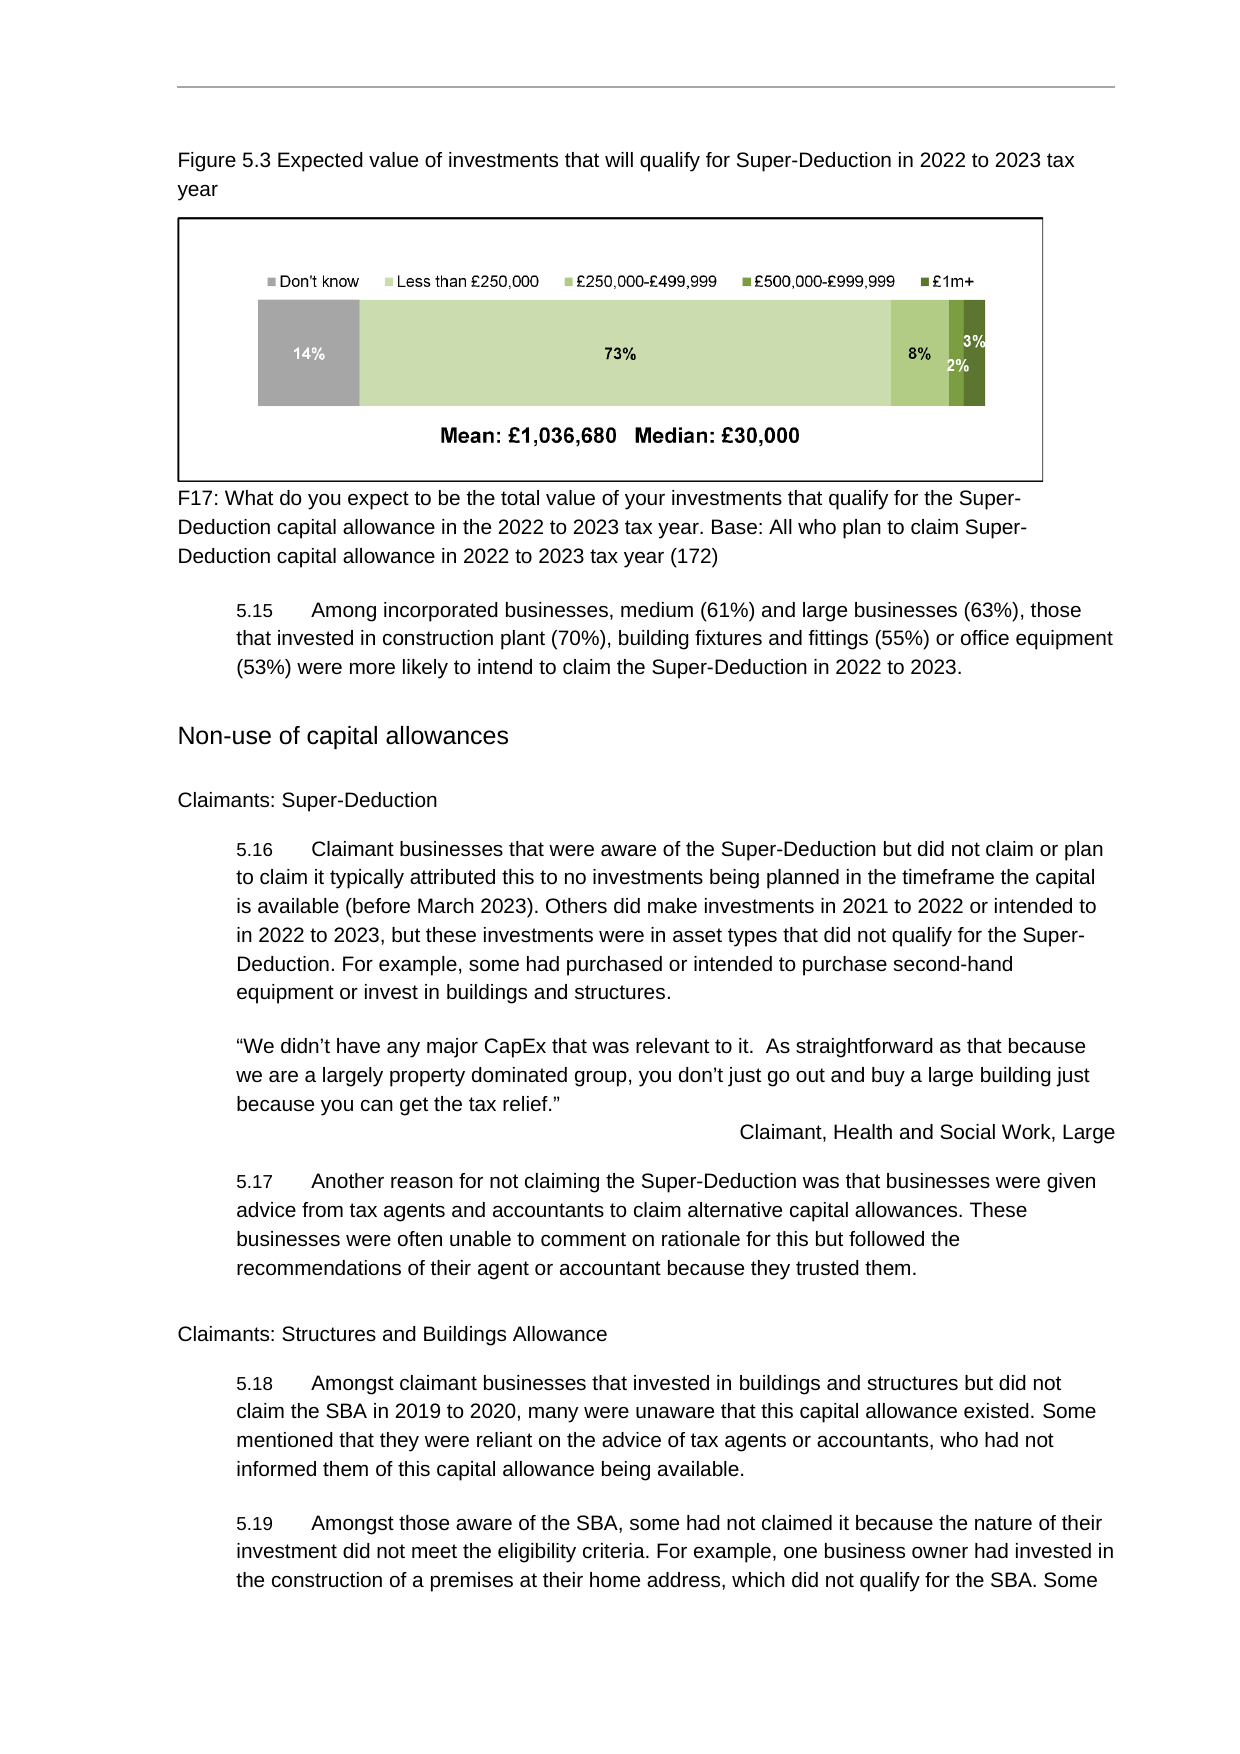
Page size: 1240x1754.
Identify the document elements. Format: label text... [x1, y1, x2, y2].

subtitle Non-use of capital allowances [177, 721, 1115, 750]
list Another reason for not claiming the Super-Deduction was that businesses were given advice from tax agents and accountants to claim alternative capital allowances. These businesses were often unable to comment on rationale for this but followed the recommendations of their agent or accountant because they trusted them. [236, 1169, 1115, 1279]
list Amongst claimant businesses that invested in buildings and structures but did not claim the SBA in 2019 to 2020, many were unaware that this capital allowance existed. Some mentioned that they were reliant on the advice of tax agents or accountants, who had not informed them of this capital allowance being available. [236, 1371, 1115, 1481]
subtitle Claimants: Super-Deduction [177, 787, 1115, 811]
text “We didn’t have any major CapEx that was relevant to it. As straightforward as that because we are a largely property dominated group, you don’t just go out and buy a large building just because you can get the tax relief.” [236, 1034, 1115, 1115]
subtitle Claimants: Structures and Buildings Allowance [177, 1322, 1115, 1346]
list Among incorporated businesses, medium (61%) and large businesses (63%), those that invested in construction plant (70%), building fixtures and fittings (55%) or office equipment (53%) were more likely to intend to claim the Super-Deduction in 2022 to 2023. [236, 597, 1115, 679]
text F17: What do you expect to be the total value of your investments that qualify for the Super-Deduction capital allowance in the 2022 to 2023 tax year. Base: All who plan to claim Super-Deduction capital allowance in 2022 to 2023 tax year (172) [177, 218, 1115, 568]
list Amongst those aware of the SBA, some had not claimed it because the nature of their investment did not meet the eligibility criteria. For example, one business owner had invested in the construction of a premises at their home address, which did not qualify for the SBA. Some said they had claimed alternative capital allowances because they had identified them as more appropriate or because their tax agent or accountant had advised them to. [236, 1511, 1115, 1592]
text Claimant, Health and Social Work, Large [177, 1120, 1115, 1144]
text Figure 5.3 Expected value of investments that will qualify for Super-Deduction in 2022 to 2023 tax year [177, 148, 1115, 200]
list Claimant businesses that were aware of the Super-Deduction but did not claim or plan to claim it typically attributed this to no investments being planned in the timeframe the capital is available (before March 2023). Others did make investments in 2021 to 2022 or intended to in 2022 to 2023, but these investments were in asset types that did not qualify for the Super-Deduction. For example, some had purchased or intended to purchase second-hand equipment or invest in buildings and structures. [236, 836, 1115, 1004]
